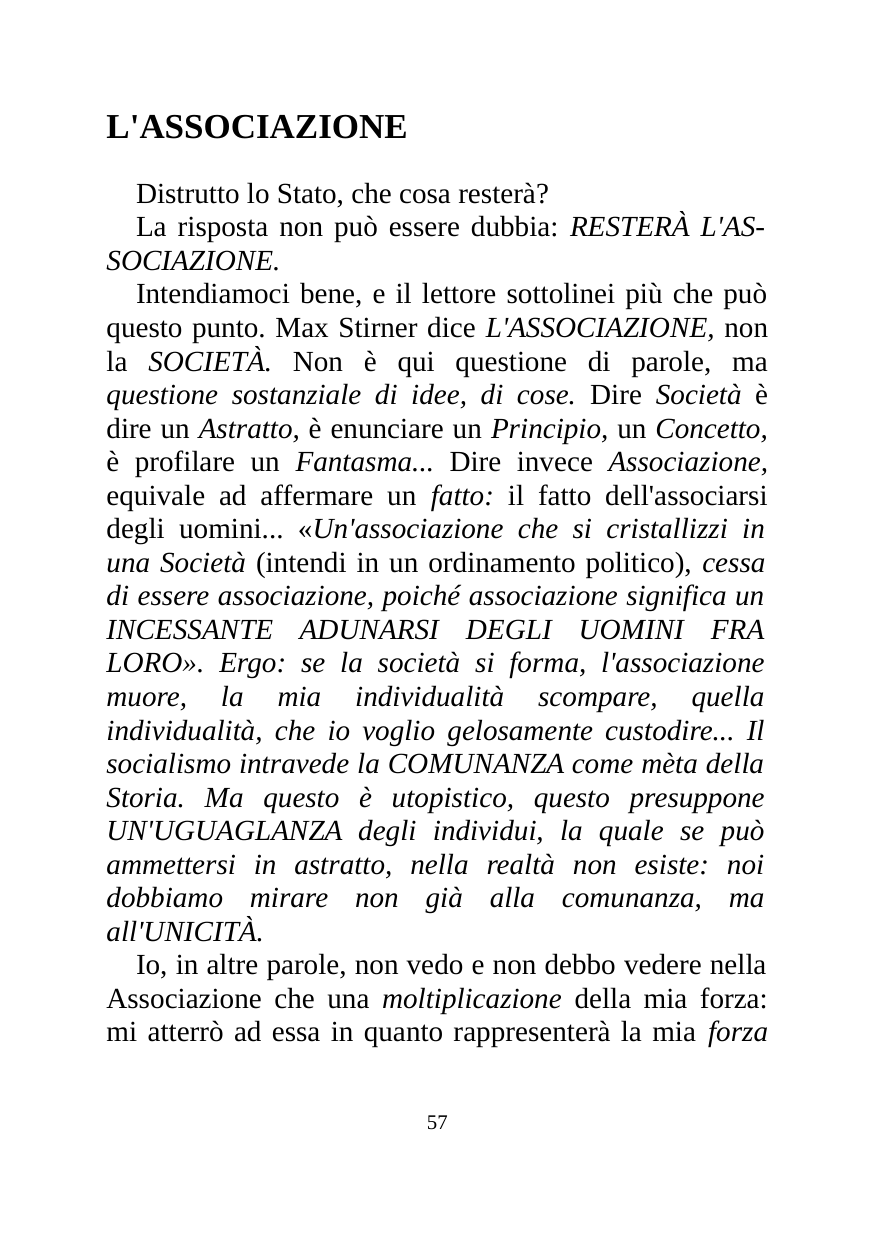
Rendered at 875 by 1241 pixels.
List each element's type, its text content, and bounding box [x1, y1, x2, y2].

text La risposta non può essere dubbia: RESTERÀ L'AS- SOCIAZIONE. [106, 209, 768, 277]
text Intendiamoci bene, e il lettore sottolinei più che può questo punto. Max Stirner dice L'ASSOCIAZIONE, non la SOCIETÀ. Non è qui questione di parole, ma questione sostanziale di idee, di cose. Dire Società è dire un Astratto, è enunciare un Principio, un Concetto, è profilare un Fantasma... Dire invece Associazione, equivale ad affermare un fatto: il fatto dell'associarsi degli uomini... «Un'associazione che si cristallizzi in una Società (intendi in un ordinamento politico), cessa di essere associazione, poiché associazione significa un INCESSANTE ADUNARSI DEGLI UOMINI FRA LORO». Ergo: se la società si forma, l'associazione muore, la mia individualità scompare, quella individualità, che io voglio gelosamente custodire... Il socialismo intravede la COMUNANZA come mèta della Storia. Ma questo è utopistico, questo presuppone UN'UGUAGLANZA degli individui, la quale se può ammettersi in astratto, nella realtà non esiste: noi dobbiamo mirare non già alla comunanza, ma all'UNICITÀ. [106, 277, 768, 947]
subtitle L'ASSOCIAZIONE [106, 106, 768, 146]
text Io, in altre parole, non vedo e non debbo vedere nella Associazione che una moltiplicazione della mia forza: mi atterrò ad essa in quanto rappresenterà la mia forza [106, 947, 768, 1048]
text Distrutto lo Stato, che cosa resterà? [106, 176, 768, 209]
